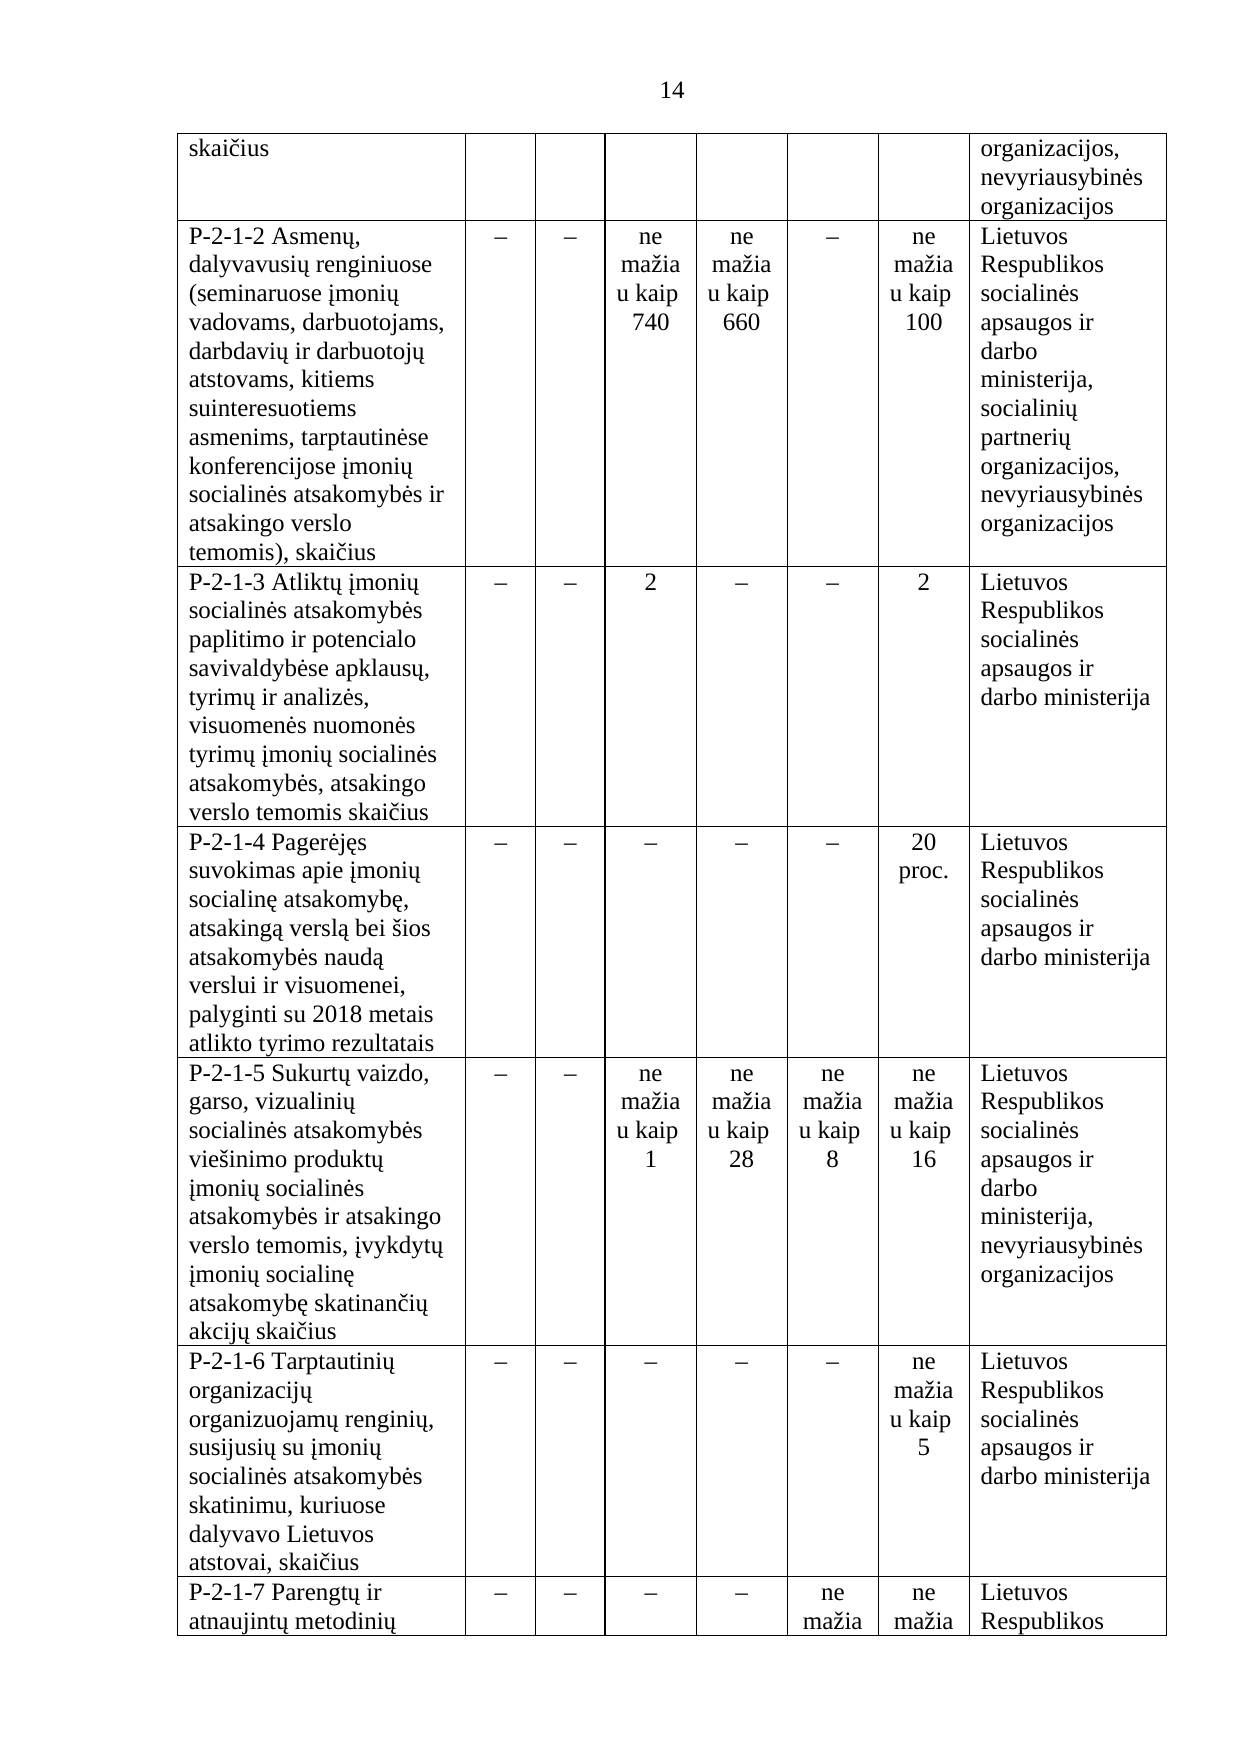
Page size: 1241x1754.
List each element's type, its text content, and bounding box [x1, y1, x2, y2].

table_cell P-2-1-7 Parengtų ir atnaujintų metodinių [178, 1577, 465, 1635]
table_cell – [466, 1058, 535, 1345]
table_cell P-2-1-5 Sukurtų vaizdo, garso, vizualinių socialinės atsakomybės viešinimo produktų įmonių socialinės atsakomybės ir atsakingo verslo temomis, įvykdytų įmonių socialinę atsakomybę skatinančių akcijų skaičius [178, 1058, 465, 1345]
table_cell Lietuvos Respublikos socialinės apsaugos ir darbo ministerija [970, 827, 1166, 1057]
table_cell – [697, 827, 787, 1057]
table_cell – [536, 567, 604, 826]
table_cell – [536, 1577, 604, 1635]
table_cell 20 proc. [879, 827, 969, 1057]
table_cell [536, 134, 604, 220]
table_cell ne mažiau kaip 16 [879, 1058, 969, 1345]
table_cell 2 [879, 567, 969, 826]
table_cell ne mažiau kaip 740 [606, 221, 696, 566]
table_cell ne mažiau kaip 1 [606, 1058, 696, 1345]
table_cell 2 [606, 567, 696, 826]
table_cell – [606, 1346, 696, 1576]
table_cell – [788, 827, 878, 1057]
table_cell – [536, 827, 604, 1057]
table_cell – [606, 1577, 696, 1635]
table_cell [466, 134, 535, 220]
table_cell P-2-1-3 Atliktų įmonių socialinės atsakomybės paplitimo ir potencialo savivaldybėse apklausų, tyrimų ir analizės, visuomenės nuomonės tyrimų įmonių socialinės atsakomybės, atsakingo verslo temomis skaičius [178, 567, 465, 826]
table_cell – [536, 1058, 604, 1345]
table_cell – [788, 1346, 878, 1576]
table_cell – [466, 221, 535, 566]
table_cell – [697, 567, 787, 826]
table_cell ne mažiau kaip 100 [879, 221, 969, 566]
table_cell Lietuvos Respublikos socialinės apsaugos ir darbo ministerija [970, 567, 1166, 826]
table_cell ne mažiau kaip 8 [788, 1058, 878, 1345]
table_cell – [466, 567, 535, 826]
table_cell P-2-1-2 Asmenų, dalyvavusių renginiuose (seminaruose įmonių vadovams, darbuotojams, darbdavių ir darbuotojų atstovams, kitiems suinteresuotiems asmenims, tarptautinėse konferencijose įmonių socialinės atsakomybės ir atsakingo verslo temomis), skaičius [178, 221, 465, 566]
table_cell Lietuvos Respublikos socialinės apsaugos ir darbo ministerija, nevyriausybinės organizacijos [970, 1058, 1166, 1345]
table_cell – [788, 221, 878, 566]
table_cell – [466, 1346, 535, 1576]
table_cell ne mažiau kaip 28 [697, 1058, 787, 1345]
table_cell – [697, 1346, 787, 1576]
table_cell – [536, 1346, 604, 1576]
table_cell P-2-1-6 Tarptautinių organizacijų organizuojamų renginių, susijusių su įmonių socialinės atsakomybės skatinimu, kuriuose dalyvavo Lietuvos atstovai, skaičius [178, 1346, 465, 1576]
table_cell Lietuvos Respublikos socialinės apsaugos ir darbo ministerija [970, 1346, 1166, 1576]
table_cell ne mažia [879, 1577, 969, 1635]
table_cell – [466, 1577, 535, 1635]
table_cell – [697, 1577, 787, 1635]
table_cell ne mažia [788, 1577, 878, 1635]
table_cell Lietuvos Respublikos socialinės apsaugos ir darbo ministerija, socialinių partnerių organizacijos, nevyriausybinės organizacijos [970, 221, 1166, 566]
table_cell ne mažiau kaip 5 [879, 1346, 969, 1576]
table_cell ne mažiau kaip 660 [697, 221, 787, 566]
table_cell skaičius [178, 134, 465, 220]
table_cell [788, 134, 878, 220]
table_cell Lietuvos Respublikos [970, 1577, 1166, 1635]
table_cell [879, 134, 969, 220]
table_cell [697, 134, 787, 220]
table_cell organizacijos, nevyriausybinės organizacijos [970, 134, 1166, 220]
table_cell – [466, 827, 535, 1057]
table_cell – [606, 827, 696, 1057]
table_cell – [536, 221, 604, 566]
table_cell – [788, 567, 878, 826]
table_cell [606, 134, 696, 220]
table_cell P-2-1-4 Pagerėjęs suvokimas apie įmonių socialinę atsakomybę, atsakingą verslą bei šios atsakomybės naudą verslui ir visuomenei, palyginti su 2018 metais atlikto tyrimo rezultatais [178, 827, 465, 1057]
